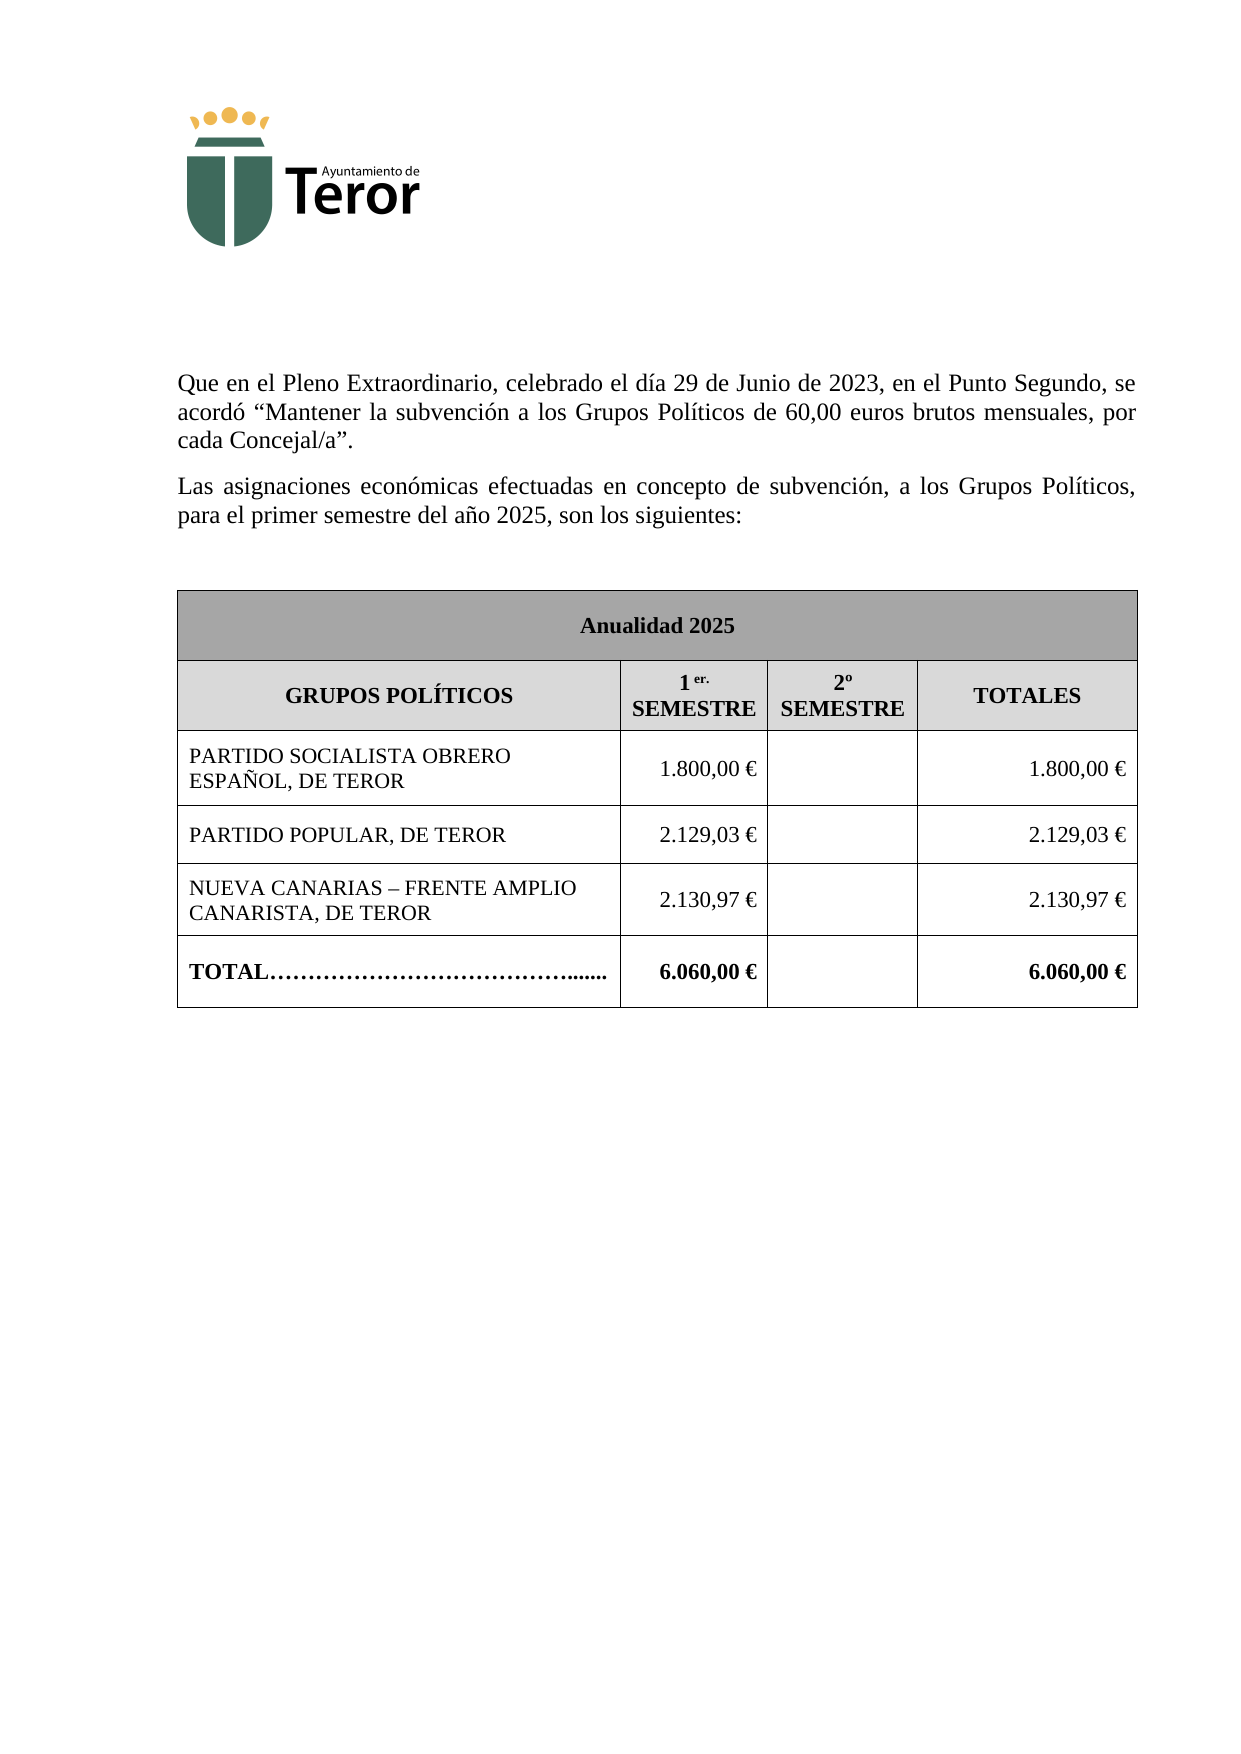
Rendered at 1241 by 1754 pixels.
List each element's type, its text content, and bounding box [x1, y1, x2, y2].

table_cell [768, 806, 917, 863]
table_cell TOTALES [918, 661, 1137, 730]
table_header Anualidad 2025 [178, 591, 1137, 660]
table_cell PARTIDO SOCIALISTA OBRERO ESPAÑOL, DE TEROR [178, 731, 620, 805]
table_cell PARTIDO POPULAR, DE TEROR [178, 806, 620, 863]
table_cell [768, 936, 917, 1007]
table_cell 1.800,00 € [621, 731, 767, 805]
table_cell 2.129,03 € [621, 806, 767, 863]
table_cell 1.800,00 € [918, 731, 1137, 805]
table_cell [768, 731, 917, 805]
table_cell 2.130,97 € [621, 864, 767, 935]
text Que en el Pleno Extraordinario, celebrado el día 29 de Junio de 2023, en el Punto Segundo, se acordó “Mantener la subvención a los Grupos Políticos de 60,00 euros brutos mensuales, por cada Concejal/a”. [177, 368, 1137, 454]
text Las asignaciones económicas efectuadas en concepto de subvención, a los Grupos Políticos, para el primer semestre del año 2025, son los siguientes: [177, 471, 1137, 528]
table_cell NUEVA CANARIAS – FRENTE AMPLIO CANARISTA, DE TEROR [178, 864, 620, 935]
table_cell GRUPOS POLÍTICOS [178, 661, 620, 730]
table_cell [768, 864, 917, 935]
table_cell 6.060,00 € [918, 936, 1137, 1007]
table_cell TOTAL…………………………………....... [178, 936, 620, 1007]
table_cell 1 er. SEMESTRE [621, 661, 767, 730]
table_cell 2º SEMESTRE [768, 661, 917, 730]
table_cell 2.130,97 € [918, 864, 1137, 935]
table_cell 6.060,00 € [621, 936, 767, 1007]
table_cell 2.129,03 € [918, 806, 1137, 863]
